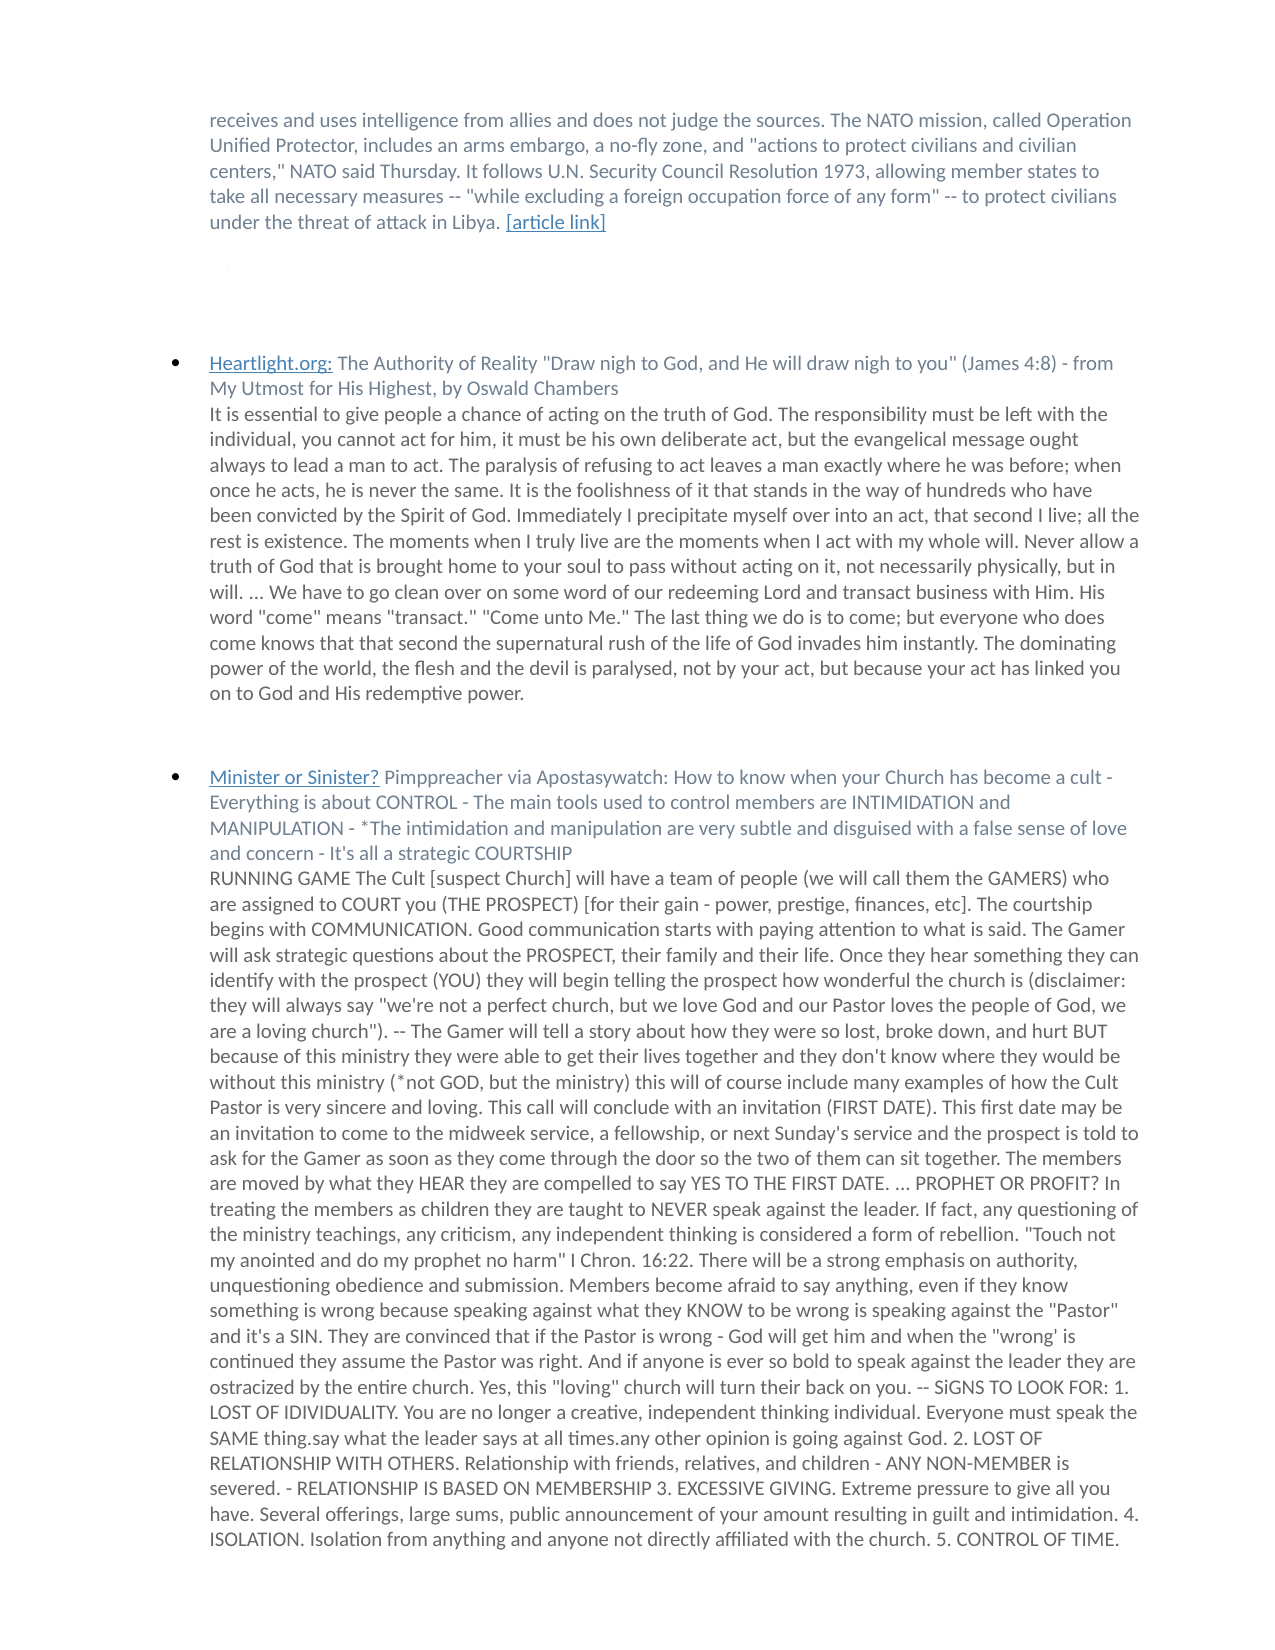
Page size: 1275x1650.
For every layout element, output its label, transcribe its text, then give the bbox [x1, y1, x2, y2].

table_cell Bible Verse: Matthew 24:45-51 Who then is a faithful and wise servant, whom his Lord (Jesus) hath made ruler over His household [fellowship], to give them meat [sound doctrine Bible study] in due season? Blessed is that servant, whom his Lord when He cometh shall find so doing. {The complete Bible is available at ChristianFaithDownloads.com} Matthew 24:45-51 Who then is a faithful and wise servant, whom his Lord (Jesus) hath made ruler over His household, to give them meat [sound doctrine Bible study] in due season? Blessed is that servant, whom his Lord when He cometh shall find so doing. Verily I say unto you, That He shall make him [faithful servant] ruler over all His goods. But and if that evil servant shall say in his heart, My Lord delayeth His coming; And shall begin to smite his fellowservants, and to eat and drink with the drunken; The Lord of that servant shall come in a day when he looketh not for Him, and in an hour that he is not aware of, And shall cut him asunder, and appoint him his portion with the hypocrites: there shall be weeping and gnashing of teeth. -- Matthew 13:41-43 The Son of Man (Jesus) shall send forth His [Holy] Angels, and they shall gather out of His Kingdom all things that offend, and them which do iniquity; And shall cast them into a furnace of fire: there shall be wailing and gnashing of teeth. Then shall the righteous shine forth as the sun in the Kingdom of their Father. Who hath [Spiritual] ears to hear, let him hear. -- Holy Bible [article link] The New Testament concept of Fellowship financial openness and accountability -- "John 15:14-16 Ye are My friends, if ye do whatsoever I (Jesus) command you. **Henceforth I call you not servants (lit. slaves); for the servant (slave) knoweth not what his Lord doeth: ***but I have called you friends (lit. brotherly love); for all things that I have heard of My Father I have made known [openness] unto you. ... that [with brotherly love and openness] whatsoever ye shall ask [i.e. Moses in the Tabernacle (Tent) of the Congregation speaking to God - Numbers 7:89] of the Father in My name, He may give it you." John 15:11-27 These things have I (Jesus) spoken unto you, that My joy might remain in you, and that your joy might be full. This is My Commandment, That ye love one another, as I have loved you. Greater love hath no man than this, that a man lay down his life for his friends. Ye are my friends, *if ye do whatsoever I command you. Henceforth I call you not servants; for the servant knoweth not what his Lord doeth: but I have called you friends; for all things that I have heard of my Father I have made known unto you. Ye have not chosen Me, but ***I have chosen you, and ordained you, that ye should go and bring forth fruit, and that your fruit should remain: that [with brotherly love and openness] whatsoever ye shall ask [i.e. Moses in the Tabernacle (Tent) of the Congregation speaking to God - Numbers 7:89] of the Father in My name, He may give it you. These things I command you, that ye love one another. If the world hate you, ye know that it hated Me before it hated you. If ye were of the world, the world would love his own: but because ye are not of the world, but I have chosen you out of the world, therefore the world hateth you. Remember the word that I said unto you, The servant is not greater than his Lord. If they have persecuted Me, they will also persecute you; if they have kept My saying, they will keep yours also. But all these things will they do unto you for My name's sake, because they know not Him (Father) that sent Me (Jesus). If I had not come and spoken unto them, they had not had sin: but now they have no cloke [covering] for their sin. He that hateth Me hateth My Father also. If I had not done among them the works which none other man did, they had not had sin [of open rebellion]: but now have they both seen and hated both Me and My Father. But this cometh to pass, that the Word might be fulfilled that is written in their law, They [sinners] hated Me without a cause. But when the Comforter (Holy Spirit) is come [Pentecost], whom I will send unto you from the Father, even the Spirit of Truth, which proceedeth from the Father, He (Holy Spirit) shall testify of Me (Jesus): And ye (Apostles) also shall bear witness, because ye have been with Me from the beginning. [article link] The Old Testament concept of Congregation financial openness and accountability - Moses publically reported the gifting, finances and tithes given and offered to his congregation --"Numbers 7:89 **And [after public openness and accountability] when Moses was gone into the Tabernacle [Tent] of the Congregation to speak with Him [God], then he heard the voice of One speaking unto him from off the mercy seat that was upon the Ark of Testimony, from between the two cherubims: and he spake unto Him." Example: Numbers 7:10-89 And the princes offered for dedicating of the altar in the day that it was anointed, even the princes offered their offering before the altar. And the LORD said unto Moses, They shall offer their offering, each prince on his day, for the dedicating of the altar. And he that offered his offering the first day was Nahshon the son of Amminadab, of the tribe of Judah: And his offering was one silver charger [a serving tray], the weight thereof was an hundred and thirty shekels, one silver bowl of seventy shekels, after the shekel of the sanctuary; both of them were full of fine flour mingled with oil for a meat offering: One spoon of ten shekels of gold, full of incense: One young bullock, one ram, one lamb of the first year, for a burnt offering: One kid of the goats for a sin offering: And for a sacrifice of peace offerings, two oxen, five rams, five he goats, five lambs of the first year: this was the offering of Nahshon the son of Amminadab. On the second day Nethaneel the son of Zuar, prince of Issachar, did offer: He offered for his offering one silver charger [a serving tray], the weight whereof was an hundred and thirty shekels, one silver bowl of seventy shekels, after the shekel of the sanctuary; both of them full of fine flour mingled with oil for a meat offering: One spoon of gold of ten shekels, full of incense: One young bullock, one ram, one lamb of the first year, for a burnt offering: One kid of the goats for a sin offering: And for a sacrifice of peace offerings, two oxen, five rams, five he goats, five lambs of the first year: this was the offering of Nethaneel the son of Zuar. On the third day ... And all the oxen for the sacrifice of the peace offerings were twenty and four bullocks, the rams sixty, the he goats sixty, the lambs of the first year sixty. This was the dedication of the altar, after that it was anointed. **And [after public openness and accountability] when Moses was gone into the Tabernacle [Tent] of the Congregation to speak with Him [God], then he heard the voice of One speaking unto him from off the mercy seat that was upon the Ark of Testimony, from between the two cherubims: and he spake unto Him. [article link] FBCJaxWatchDog: Evangelical Council of Financial Accountability (ECFA) Webinar - "Unleash a Generosity Surge at Your Church" - This webinar will encourage generosity in your church as we review the results from the State of the Plate and the View from the Pew surveys {Note: We as Christians can't do much about the level of greed, abuse and corruption at the U.N. but we can certainly still do something about it in our local Churches. If the Church is not 100% Transparent with their financial statements [readily assessable legal - tax documents] then don't donate or donate only a minimal amount. We all have to take part in reducing the greed and corruption within the current Christian Church system, it is at the point that if we don't take a stand against it we are becoming a part of the problem! - Also Note: the ECFA is seemingly a very unaccountable and suspect [red flag] organization itself. The ECFA though pretending to provide financial oversight for Churches and Ministries refuses to make their own financial statements publically available. Any Church or organization that is ECFA affiliated should be immediately removed from being considered a good, accountable, responsible, viable or safe place for our hard earned donations. - It's not too much to ask any Church or fellowship to display their financial [tax filings] documents and statements, in fact, it's a minimum that an honest and open Church or Ministry must do!} The same group that Senator Grassley is hoping will encourage churches to be more financially transparent and thus avoid federal legislation in the area of religious organization fund raising - is actually hosting a webinar to help churches squeeze more money out of their people. And their logo has a pastor's head overlay-ed on top of a pile of money. I'm sure Grassley is going to love that! It would have been better to have him with a fist full of cash in his hand! Who has ECFA hired for their webinar? Why none other than "bestselling generosity author" Brian Kluth, also described as "one of the world's leading authorities on charitable giving and generosity". Experts in generosity? Can't we just call it what it is: "fund raiser". We've had people for decades know how to "raise funds", but in the church that wouldn't go over well, so we call them "generosity consultants". Click here to see Brian Kluth's "Maximum Generosity" website where churches can buy his resources on how to get your people to be more generous. Can't be too much longer and we'll see informercials on this. If we have "generosity experts" marketing their wares to pastors, how long before the SBC seminaries start pumping out PhD's in "generosity"? Shouldn't every mega church have a PhD in "generosity", aka "fund raising"? Look below at the blurbs from the ECFA website and blast email - while the speaker isn't using Alec Baldwin's "AIDA" approach, it is awfully close: the five I's: Instruct, Inspire, Influence, Involve, and Ignite! And of course, he'll explain three things you can do, pastor, to increase giving 10% in the next 12 months. -- Here's a strategy: how about preach the gospel, convert the lost, and then just let the Holy Spirit grow your church and let them give according to New Testament standards? Nope, the gospel and Jesus aren't good enough anymore. We need more. We need to pay generosity consultants to tell our pastors how to tell us how to give more money and stop being stingy. -- Preach Jesus, love people, teach people to love Jesus, and see what happens. [article link] Looming [U.N.] Financial Crisis Forces U.N. to Mull Less-Than-Radical Cutbacks - The government of Britain was the first to deliver that message last month, when its ministry for international development announced it would cut off four minor U.N. organizations entirely from funding at the end of next year, and put others on warning that they would face the same fate if they did not improve performance - Other generous U.N. funders, like Norway, have started financial reviews that could lead to similar results One country that has not yet taken the austerity approach is the U.S., which provides at least $6.4 billion for the U.N., according to U.S. government compilations. What most of the suggestions sent to the Nairobi meeting reveal is that despite years of a widely-touted effort to "deliver as one" united organization in its humanitarian and other efforts, the U.N. is still a widely disparate array of uncoordinated bureaucracies, ranging from such giants as the United Nations Development Program (UNDP) and the World Food Program, to such relative backwaters as the International Labor Organization and the International Maritime Organization. ... They also call for "intensification of audits of operations at country, regional and global level," which would reinforce "the sense of fiscal discipline, responsibility and cost consciousness." The suggestion does not note, though another systemwide U.N. study does, that U.N. auditors are already over-stretched, under-qualified for their work, and often impeded and ignored by their bosses. None of the ideas presented to the Nairobi meeting included a drastic change in the ramshackle way the U.N. system itself has grown in the past six decades. Notably, nothing in the suggestions addresses the inefficiency of having 28 international funds, agencies, programs, regulatory agencies and other major global bureaucracies in the first place, many with overlapping and competing mandates for their activities, especially in such rapidly expanding areas as environmentalism. Changes in that overall bureaucratic challenge likely are beyond the pay-grades of even the top-most U.N. executives -- not to mention, perhaps that the changes might not be in their personal or bureaucratic interest. [article link] CNN: NATO takes command in Libya - U.S. officials, opposition warn Libya could get bloodier - CIA operatives have been in Libya working with [Al-Qaeda backed?] rebel leaders to try to reverse gains by loyalist forces, a U.S. intelligence source said {Note: these stunning Middle-East developments and the UN response and involvement could be no less than the disintegration of the UN as a viable organization. Only days before the Libya crisis began England was in the process of reducing their funding commitment to the UN. The UN response to Libya has been disastrous, when Libya a UN member Nation asked for impartial observers the UN responded with one of the most outrageous military assaults in modern history by delivering untold death and destruction upon the tiny UN Nation of Libya. Biased UN decisions and actions that can only ultimately in all likelihood result in the withdrawal of reasonable (UN) member Nations particularly the Middle-East Nations.} Tripoli, Libya (CNN) -- From the halls of Congress to the shell-pocked streets of Libyan cities, intertwined themes rang clear Thursday: Leader Moammar Gadhafi is determined to prevail, and the opposition needs more training and allied airstrikes to have a chance. ... The United States, insisting it is now fulfilling more of a support role in the coalition, shifted in that direction as NATO took sole command of air operations in Libya. The ferocity of this month's fighting and Gadhafi's advantage in firepower was clearly evident in Misrata, which has seen snipers, significant casualties and destruction. ... The CIA has had a presence in Libya for some time, a U.S. official told CNN earlier this month. "The intelligence community is aggressively pursuing information on the ground," the official said. The CIA sent additional personnel to Libya to augment officers on the ground after the anti-government protests erupted, the official said, without giving details. ... NATO emphasized Thursday that the U.N. resolution authorizing action in Libya precludes "occupation forces." NATO Adm. Giampaolo Di Paola, chairman of the NATO Military Committee, indicated that the presence of foreign intelligence personnel does not violate U.N. Security Council 1973, which authorized action in Libya. The term "occupation forces" has "a quite clear meaning," he said at a news conference in Brussels, adding that NATO receives and uses intelligence from allies and does not judge the sources. The NATO mission, called Operation Unified Protector, includes an arms embargo, a no-fly zone, and "actions to protect civilians and civilian centers," NATO said Thursday. It follows U.N. Security Council Resolution 1973, allowing member states to take all necessary measures -- "while excluding a foreign occupation force of any form" -- to protect civilians under the threat of attack in Libya. [article link] Heartlight.org: The Authority of Reality "Draw nigh to God, and He will draw nigh to you" (James 4:8) - from My Utmost for His Highest, by Oswald Chambers It is essential to give people a chance of acting on the truth of God. The responsibility must be left with the individual, you cannot act for him, it must be his own deliberate act, but the evangelical message ought always to lead a man to act. The paralysis of refusing to act leaves a man exactly where he was before; when once he acts, he is never the same. It is the foolishness of it that stands in the way of hundreds who have been convicted by the Spirit of God. Immediately I precipitate myself over into an act, that second I live; all the rest is existence. The moments when I truly live are the moments when I act with my whole will. Never allow a truth of God that is brought home to your soul to pass without acting on it, not necessarily physically, but in will. ... We have to go clean over on some word of our redeeming Lord and transact business with Him. His word "come" means "transact." "Come unto Me." The last thing we do is to come; but everyone who does come knows that that second the supernatural rush of the life of God invades him instantly. The dominating power of the world, the flesh and the devil is paralysed, not by your act, but because your act has linked you on to God and His redemptive power. Minister or Sinister? Pimppreacher via Apostasywatch: How to know when your Church has become a cult - Everything is about CONTROL - The main tools used to control members are INTIMIDATION and MANIPULATION - *The intimidation and manipulation are very subtle and disguised with a false sense of love and concern - It's all a strategic COURTSHIP RUNNING GAME The Cult [suspect Church] will have a team of people (we will call them the GAMERS) who are assigned to COURT you (THE PROSPECT) [for their gain - power, prestige, finances, etc]. The courtship begins with COMMUNICATION. Good communication starts with paying attention to what is said. The Gamer will ask strategic questions about the PROSPECT, their family and their life. Once they hear something they can identify with the prospect (YOU) they will begin telling the prospect how wonderful the church is (disclaimer: they will always say "we're not a perfect church, but we love God and our Pastor loves the people of God, we are a loving church"). -- The Gamer will tell a story about how they were so lost, broke down, and hurt BUT because of this ministry they were able to get their lives together and they don't know where they would be without this ministry (*not GOD, but the ministry) this will of course include many examples of how the Cult Pastor is very sincere and loving. This call will conclude with an invitation (FIRST DATE). This first date may be an invitation to come to the midweek service, a fellowship, or next Sunday's service and the prospect is told to ask for the Gamer as soon as they come through the door so the two of them can sit together. The members are moved by what they HEAR they are compelled to say YES TO THE FIRST DATE. ... PROPHET OR PROFIT? In treating the members as children they are taught to NEVER speak against the leader. If fact, any questioning of the ministry teachings, any criticism, any independent thinking is considered a form of rebellion. "Touch not my anointed and do my prophet no harm" I Chron. 16:22. There will be a strong emphasis on authority, unquestioning obedience and submission. Members become afraid to say anything, even if they know something is wrong because speaking against what they KNOW to be wrong is speaking against the "Pastor" and it's a SIN. They are convinced that if the Pastor is wrong - God will get him and when the "wrong' is continued they assume the Pastor was right. And if anyone is ever so bold to speak against the leader they are ostracized by the entire church. Yes, this "loving" church will turn their back on you. -- SiGNS TO LOOK FOR: 1. LOST OF IDIVIDUALITY. You are no longer a creative, independent thinking individual. Everyone must speak the SAME thing.say what the leader says at all times.any other opinion is going against God. 2. LOST OF RELATIONSHIP WITH OTHERS. Relationship with friends, relatives, and children - ANY NON-MEMBER is severed. - RELATIONSHIP IS BASED ON MEMBERSHIP 3. EXCESSIVE GIVING. Extreme pressure to give all you have. Several offerings, large sums, public announcement of your amount resulting in guilt and intimidation. 4. ISOLATION. Isolation from anything and anyone not directly affiliated with the church. 5. CONTROL OF TIME. 6. LOSS OF FREE WILL. Members cannot make any independent decisions concerning personal life. Cannot question leadership. Fbcjaxwatchdog: (Predatory Tithing) Ed Young's Tithing Sermon: Show Me the Money! - The video of Ed Young posted here on Sunday has gotten quite a bit of play around the blogosphere It has even moved over to YouTube - Christians and non-Christians alike are flabbergasted that a pastor from the pulpit is trying to get people to commit to give 10% of their income to his church through automatic withdrawal {Note: the Corporation Churches [501(c)3] need to own up to their public accountability and financial obligations in reporting and accounting for every single dime that they collect in offerings [so called tithes, offerings, gifts]. The Basic Christian Ministry is going to designate 2011 as a year of Church accountability [actually starting now!!] - No public disclosure of legal financial statements provided by the church and staff then no money provided by the congregation it's that simple!! - Also Note: The people that are blindly donating to demanding and offensive personalities are the very people that are enabling, perpetuating and furthering this very serious [*Predatory Tithing] problem within the Church. It's important that everyone within the congregation accept responsibility and withhold financial support from any Church or organization that is not 100% transparent with its organizational structure, affiliations or income disbursements.} (YouTube) He tells them they are cursed if they don't tithe. He wonders why they come to church if they don't bring the tithe, tells them to stay home or play golf, to quit wasting Ed's and God's time. He says to watch your wallet if you're sitting next to a non-tither. He brags that "blessings track him down" for his 29 years of faithfulness. He even declares multiple times that the blessings of the Christian life are "all about the money". Ed even says "Show me the money" - which I take to mean "show me your bank account and routing number". He says that if you don't tithe, your marriage, your job, your kids, will all suffer because you're under God's curse. I hope that someone in Ed's circle of friends - maybe John Cross, or maybe Ed's father - someone, will help Ed see that he is abusing his congregation. Comments: Anonymous said... 80% of Ed young's church membership need to leave the church now. Those people should choose a place to meet and have a great time in fellowship. choose a God fearing man as a teacher while giving him some living standards. No jet. And learn the truth of the [B]ible. Basic Christian: Note: Only informed responsible giving (tithing) is cheerful giving - Previous year 501c3 non-profit tax form filings should be open and publically available (in Church offices) and on the internet for anyone and everyone to look at and only then is a person capable of making an informed decision about personally donating to charitable 'Churches' and causes i.e. a Harvest Crusade type of event -- "2 Corinthians 9:7 Every man according as he purposeth [responsibly] in his heart, so let him give; not grudgingly, or of necessity: for God loveth a cheerful [responsible] giver." Only informed responsible giving (tithing) is cheerful giving! Not the ignorance is bliss, dutiful giving that the modern Church now wants us to participate in. -- "Ecclesiastes 7:12 For wisdom is a defense [refuge], and money [opportunity, power, influence, prestige] is a defense: but [more important than money] the excellency of [Biblical] knowledge [accurate, reliable Biblical doctrine] is, that wisdom giveth [eternal] life to them that have it." Donor Bill of Rights: PHILANTHROPY (Charitable Donations) is based on voluntary action for the common good - It is a tradition [and religious requirement] of giving and sharing that is primary to the quality of life - To assure that philanthropy merits the respect and trust of the general public, and that donors and prospective donors can have full confidence in the not-for-profit organizations and causes they are asked to support, we declare that all donors have these rights: I. To be informed of the organization's mission, of the way the organization intends to use donated resources, and of its capacity to use donations effectively for their intended purposes - II. To be informed of the identity of those serving on the organization's governing board, and to expect the board to exercise prudent judgment in its stewardship responsibilities - III. **To have access to the organization's most recent financial statements - IV. To be assured their gifts will be used for the purposes for which they were given I. To be informed of the organization's mission, of the way the organization intends to use donated resources, and of its capacity to use donations effectively for their intended purposes. II. To be informed of the identity of those serving on the organization's governing board, and to expect the board to exercise prudent judgment in its stewardship responsibilities. III. To have access to the organization's most recent financial statements. IV. To be assured their gifts will be used for the purposes for which they were given. V. To receive appropriate acknowledgement and recognition. VI. To be assured that information about their donations is handled with respect and with confidentiality to the extent provided by law. VII. To expect that all relationships with individuals representing organizations of interest to the donor will be professional in nature. VIII. To be informed whether those seeking donations are volunteers, employees of the organization or hired solicitors. IX. To have the opportunity for their names to be deleted from mailing lists that an organization may intend to share. X To feel free to ask questions when making a donation and to receive prompt, truthful and forthright answers. Questions: Ask a Nonprofit (Church - Crusade - Conference - etc.) *Before Investing in [or contributing to] it - 3. What are your annual goals, needs, and results? How do they compare to similar organizations in your community? - 6. How well have you utilized your funding? Describe how efficiently you have fulfilled your goals of recent years in relationship to the amount of funds you have raised Thinking of donating to a nonprofit? Here are some suggested questions to ask nonprofit organizations before investing in them. The answers can help you determine which charities to give to and evaluate the performance of the philanthropies you already support. 1. How are you collaborating with similar organizations on a local, regional, or national level? 2. What are the main obstacles that inhibit the fulfillment of your mission? How are you planning to overcome them? 3. What are your annual goals, needs, and results? How do they compare to similar organizations in your community? 4. How much turnover have you experienced of employees and board members in the last two years {and how many related family members are employed and in what places within the organization}? 5. To what degree have you attracted new people {non-family members} and new ideas to your organization and board? 6. *How well have you utilized your funding? Describe how efficiently you have fulfilled your goals of recent years in relationship to the amount of funds you have raised. 7. Most for-profit organizations have recently restructured themselves in recent years to become more efficient and productive. How, if at all, are you considering (or have you implemented) some version of this approach? 8. How efficiently is your organization run? To what degree have you assigned day-to-day management responsibilities to a tightly run executive committee instead of relying upon your full board? 9. Who are your main competitors and how do your results in recent years compare to theirs? Tips for Choosing a Charity: A Donor's 9-Step Guide to Giving Wisely - Avoid charities that won't share information or pressure you - Reputable nonprofits: Will discuss their programs and finances - [they] Don't use pressure tactics - Are willing to send you literature about their work or direct you to a Web site - Will take "no" for an answer - Trust your instincts: If you still have doubts about a charity, don't contribute to it - Instead, find another nonprofit that does the same kind of work and with which you feel comfortable, then make your donation Tips for Choosing a Charity: A Donor's 9-Step Guide to Giving Wisely - Here are GuideStar's tips for donors who want to give with their heads as well as their hearts. Researching Charities Clarify your values. Do this before you open your checkbook, volunteer your time, or look at that letter from a charity. Identify your preferences. Ask yourself: "What is important to me?" The environment? Education? Hunger? Animal welfare? Helping sick children? Where should the charity do its work-in your neighborhood, region, the nation, or internationally? Ask yourself if you want to support a large or small charity, a new or an old one. Search the GuideStar database to find charities that meet your criteria. Focus on the mission. Look at each charity's description in the GuideStar search results, on its Web site, or in its literature. Find the nonprofits that fit best with your values. Eliminate organizations that don't meet your criteria. Now you're ready to look more closely at these organizations. Evaluating Charities Get the cold, hard facts. A reputable organization will: Define its mission and programs clearly. Have measurable goals. Use concrete criteria to describe its achievements. Compare apples to apples. Be sure to compare charities that do the same kind of work, especially if you're looking at their finances. The type of work a charity does can affect its operating costs dramatically. Avoid charities that won't share information or pressure you. Reputable nonprofits: Will discuss their programs and finances. Don't use pressure tactics. Are willing to send you literature about their work or direct you to a Web site. Will take "no" for an answer. Trust your instincts. If you still have doubts about a charity, don't contribute to it. Instead, find another nonprofit that does the same kind of work and with which you feel comfortable, then make your donation. Fbcjaxwatchdog: Update: Predatory Preaching - Why So Much Angst About Anonymous Critics? {Note: I was listening to this [terrible outburst] again this morning [and again I'm very disheartened to have to listen to it - such an obvious wolf in sheep's clothing speaking from behind the pulpit]. I was left wondering why does this pastor only rail against anonymous criticism, if he were to be consistent wouldn't he be equally offended by anonymous donors as well. If the modern church leadership [and I use that term lightly] is going to take such a self-imposed righteous stand against anonymous criticism then equally they need to reject all anonymous donations as being equally "pathetic" and from "narcissistic zeros" and for the record, whoever made that anonymous comment, he or she was very smart to make it anonymously. It seems that some leaders- pastors want info in order to use it [seriously] in [Satanic] curse rituals against the person that is trying to help the Church move forward in a godly way. So yes, be very careful about letting your name, as a helpful person or as a critic get in the hands of some of these pastors where once they have an identity they can go to work behind the scenes [demonically casting spells and socially casting dispersions] making life very difficult for anyone they desire to do harm to.} (Audio) I recently came across the audio excerpt below from Matt Chandler, where he absolutely blasts people who would dare send him anonymous, critical emails. He angrily calls them several choice names like "pathetic" and "narcissistic zeros". I came across this audio clip at Dr. Alvin Reid's blog site, as he included Chandler's clip with his blog post here entitled "Dealing with Critics". You really have to listen to this. It gives I think a glimpse into just how much disdain there is for anonymous emailers and bloggers critical of the Southern Baptist power structure. It is my view, based on my experience as a formerly anonymous blogger, that Chandler's disdain for anonymous critics is shared by many of our Southern Baptist leaders. After all, Alvin Reid posts it for his readers (many of whom are our future pastors!), presumably as an example of how to view those who dare to criticize anonymously. Emerging Church DVD: Extremely Important Viewing!!! Part 8 - Dialectic Deception - [To Download Click the Share Button] (Online Video) Emerging Church DVD (Online) This two hour and forty-five minute DVD takes a hard look into the beliefs and practices of what has become one of the most dangerous deceptions assaulting God's people today - The Emergent Church. - Part 8: Sandy Simpson speaks on: Methods used by false teachers to deceive God's people. Calvary Chapel Abuse blog "Those (pastors) who sin are to be rebuked publicly, so that the others may take warning" (1 Timothy 5) - Is Roger Oakland right about Calvary Chapel? - Roger Oakland [UnderstandTheTimes.org] has been an outspoken critic, as has Deborah Dombrowski of Lighthouse Trails Research [LighthouseTrailsResearch.com/blog] and many others regarding End Times Apostasy and Ecumenicism of Calvary Chapel Comments: #11 * The pastor has real accountability that doesn't require his [approval] to submit to it while he's in sin. * Elders would actually be able to hold the pastor accountable, without his being able to fire them first. * Elders would not be chosen by the pastor, so he can "stack the deck" and/or choose "yes" men. * Same goes for the financial board. * The financial books are [to be] open for people to look at and ask questions without any retribution or removal ... oh, and they actually get real answers. * The Moses Model [Calvary Chapel of Costa Mesa] leadership [model] would be removed. * Actual pastoring of the flock, i.e. visit the sick, help the orphans & widows, model servant leadership. * Not overworking leadership (6 1/2 days per week @ 50 to 80 hours). * Pastor doesn't underpay leaders with the excuse, "Where God guides, he provides." * Pastor doesn't overpay himself, comparing to a CEO's pay. (Pay includes: ALL the perks, wife's pay, vacations, meals, gas, cars, housing, clothing allowance, gym memberships, etc….) * Pastors & leaders understand that Matthew 18 applies to them, too. * Pastor understands that he is not more anointed than the attenders, not more special, and doesn't have God's ear more than the rest of the Christians. * Pastor is not a narcissist. * The leaders surrounding the Pastor are not "yes" men. * The church [voters] would have membership, ensuring accountability for the pastor and [oversight in the] use of money. * Pastors/elders/leaders actually biblically qualify to be in the position. * Pastors/elders/leaders are actually removed when they no longer qualify. Show me a CC church [any Church/Fellowship] that has any of these and I'm interested to know more. [article link] Breaking News!! Calvary Chapel Abuse blog - "You can't handle the Truth!" Another peak behind the Curtain - My "meeting" with [Pastor] Chuck Smith - {Note: as the Calvary Chapel denomination enters disintegration mode right before our very eyes [Pastor Chuck Smith has apparently just divested himself of all authority and oversight among ALL Affiliated Calvary Chapels associated with Calvary Chapel of Costa Mesa] -- any current Calvary Chapel or any Church or Fellowship can use the Basic Christian Ministry Material (BasicChristian.org). Instead of calling your Church a Calvary Chapel avoid the turmoil that is happening there and be prepared to preach a peaceful Gospel of Jesus Christ. Disassociate with CCCM and drop the vaguely pseudo CC Dove and instead while you decide what you want to do put a B in front of your CC and become a "Basic Christian Church" BCC or a "Basic Christian Chapel" BCC instead of a Calvary Chapel CC and use the Three Cross Logo of Basic Christian as a new Church/Chapel Logo. Welcome! Now move on to being a BCC and preaching a trusted Gospel to the world.} I'm obviously disappointed that I didn't hear from Chuck Smith or his attorney, Janet Carter, yesterday regarding the Bob Grenier situation (though I emailed and left a message asking what the verdict was). ... The meeting quickly turns to "what do you mean you can't yank Bob's dove [Calvary Chapel Affiliation]?" We then argue about Affiliation. Chuck takes the position that he "can't" yank doves or Dis-Affiliate anyone and that **he doesn't even know there is "Affiliation" or an "Affiliation Agreement." I tell him I have a copy of one. He says he'd like to see it, that he has no knowledge of one, etc. I ask Dave Rolph the same thing. Dave says he has no idea what I'm talking about, this [Calvary Chapel] "Affiliation" thing. I tell them they're both lying through their teeth, but I get it, we're going to play the Lawyer Game. ... During the course of the "Affiliation" argument, I brought up the fact that Calvary Chapel owns the licensing rights to the Dove Logo and name Calvary Chapel. This was denied flatly. I then argued from the Absurd to make a point. I asked Chuck and his attorney if I could open up a Calvary Chapel Costa Mesa II right across the street and use the same Dove Logo and if they'd have a problem with that. They said, "No." Basically, they said the only thing that could or would stop me was the State of California if it infringed on DBA/corporate name entity stuff, that basically, Calvary Chapel doesn't have any licensing or enforcement of licensing. ... It was now crystal clear that this was a Hill Chuck would die on. He doesn't want to hand over Agency and/or Implied Agency to Kosnoff and lose the lawsuit he's in. He'll lie or spin (and justify it, I believe he sincerely thinks he's righteous in doing so to protect "the Lord's Work" at CCCM) to not lay down in that suit and potentially others. Chuck is very intelligent and his lawyers are very intelligent. Chuck should've listened to Jeff Dorman many years ago when he was warned about going half-way with this pseudo-Denomination Light "Affiliation" and now "Fellowship" thingy, but again, it is what it is. Chuck did take the warning, though, to change it from "Affiliation" to "Fellowship" as "Affiliation" has a legal connotation that screams Agency…so at least he did that some years back (though many Calvary Chapel Pastors still claim they are "Affiliated", etc). ... My position was that Bob Grenier called Chuck "his Pastor"…from the pulpit, on his website, in his book. Chuck said clearly that he "wasn't" Bob's pastor. I said, "Well, that would be news to Bob." I told Chuck, whether he liked it or not, he was Bob Grenier's "pastor" and had a Scriptural obligation to deal with him per 1 Timothy 5:19-22. -- Comments: #2 I have a profound disagreement with Chuck and CC that he has zero responsibility or obligation in these matters (and many other matters) and my position is that the CC church-goer at large is being misinformed (some would call it lied to) or given the wrong impresseion etc about what the Calvary Chapel Costa Mesa, CCOF, Calvary Chapel and "Affiliation" and/or "Fellowship" situation really is. [article link] Alpha & Omega Ministries Apologetics Blog - I have been downright encouraged to note the response that has appeared to the amazing statements of James McDonald of "Vertical Church" wherein he basically throws Nicene orthodoxy under the proverbial bus - Now I know that "emergent" folks have an odd relationship with history---they love to drag stuff out of history, without its attendant context, as if it is "new" but when it comes to accepting that [we] stand on the shoulders of giants and that there are things that have simply been settled in the past, they rebel and want to put everything "back on the table" -- {Note: The Jerusalem Creed [1st Church Council about 49 A.D. in Jerusalem] has 4 Cornerstones the fourth one being not to offend traditional Jews. The Church Creeds [Jerusalem, Nicene, etc.] are important and relevant to all of Christianity. Since one of the Cornerstones of the 1st Church Council is to support Jews and Traditional Judaism it is an original and longstanding tenant that true Christianity acknowledges its debt and emergence from (God ordained) Mosaic Judaism. "Acts 1:20-21 [The Jerusalem Creed - 1st Church Council about 49 A.D. in Jerusalem] But that we [Apostles] write unto them [Gentile Christians], (1.) that they abstain from [occult] pollutions of idols, (2.) and from [immorality] fornication, (3.) and from things [cruelty] strangled, (4.) and from [Levitical] blood. **For Moses of old time hath [traditional Jews] in every city them that preach him (Moses), being read in the synagogues every Sabbath day."} But even more importantly than the tweaking of Modalism so that it gets a place at the table is the attitude McDonald has displayed toward the Nicene definition. He says he does not trace his beliefs to credal statements. Really? If by that he means creeds are always subject to the higher authority of Scripture, of course. But this is where you fall off the other side of the narrow path and rather than believing in sola scriptura, you end up with something much less, and in fact, much different. Nicea's authority comes from its fidelity to Scripture. It does not stand alone as a new revelation, and it survived simply because it is, despite all the arguments to the contrary, the consistent, harmonious testimony of divine writ. To throw its authority into the dustbin of history in the service of some kind of "emergent" attitude is not only to display an astoundingly arrogant hubris, it is to show deep disrespect to those who fought, and some who died, in defense of its truth. And for what? For some kind of post-modern feel-goodism that cannot even recognize modalism when it is standing right in front of you. A truly educational example of just how far the emergent movement is willing to go in pursuit of its ultimately destructive goals. -- Recently Jamin Hubner has raised issues relating to a simple question: is the modern secular state of Israel religiously and theologically significant? Is it "Israel" as in the Israel of Scripture, or Romans 11? And if it is not, is it open to criticism? He is concerned about the strength of the movement, mainly amongst American evangelicals, that has granted to Israel not only a theological position it does not actually hold, but which precludes even the slightest mention of criticism of a secular state. Now, I am not going to re-hash everything here, but he has even been accused of being a "shill for Hamas" due to sources he has cited and issues he has raised (which seems to me to provide strong evidence of the need to raise such issues and challenge the knee-jerk reactions of many in the Evangelical community as a whole). While he has sought fair and non-emotional responses to questions he has raised, his requests have, in the main, fallen upon deaf ears, for I see no evidence that his critics really want to have a give-and-take. [article link] Comming Soon!! Common Christian Community CCC CommonChristianCommunity.com and Common Christian Faith CCF CommonChristianFaith.com - Fellowship and Resources for a Common Christian Community - Church, Chapel, Campus -- Epistle of Jude v3 "Beloved, when I gave all diligence to write unto you of the common salvation, it was needful for me to write unto you, and exhort you that ye should earnestly contend for the faith which was once delivered unto the saints." ~ God bless everyone, David Anson Brown Coming Soon: A Resource, Information and Fellowship for Christians with a Common Salvation!! [article link] [131, 75, 1144, 1555]
